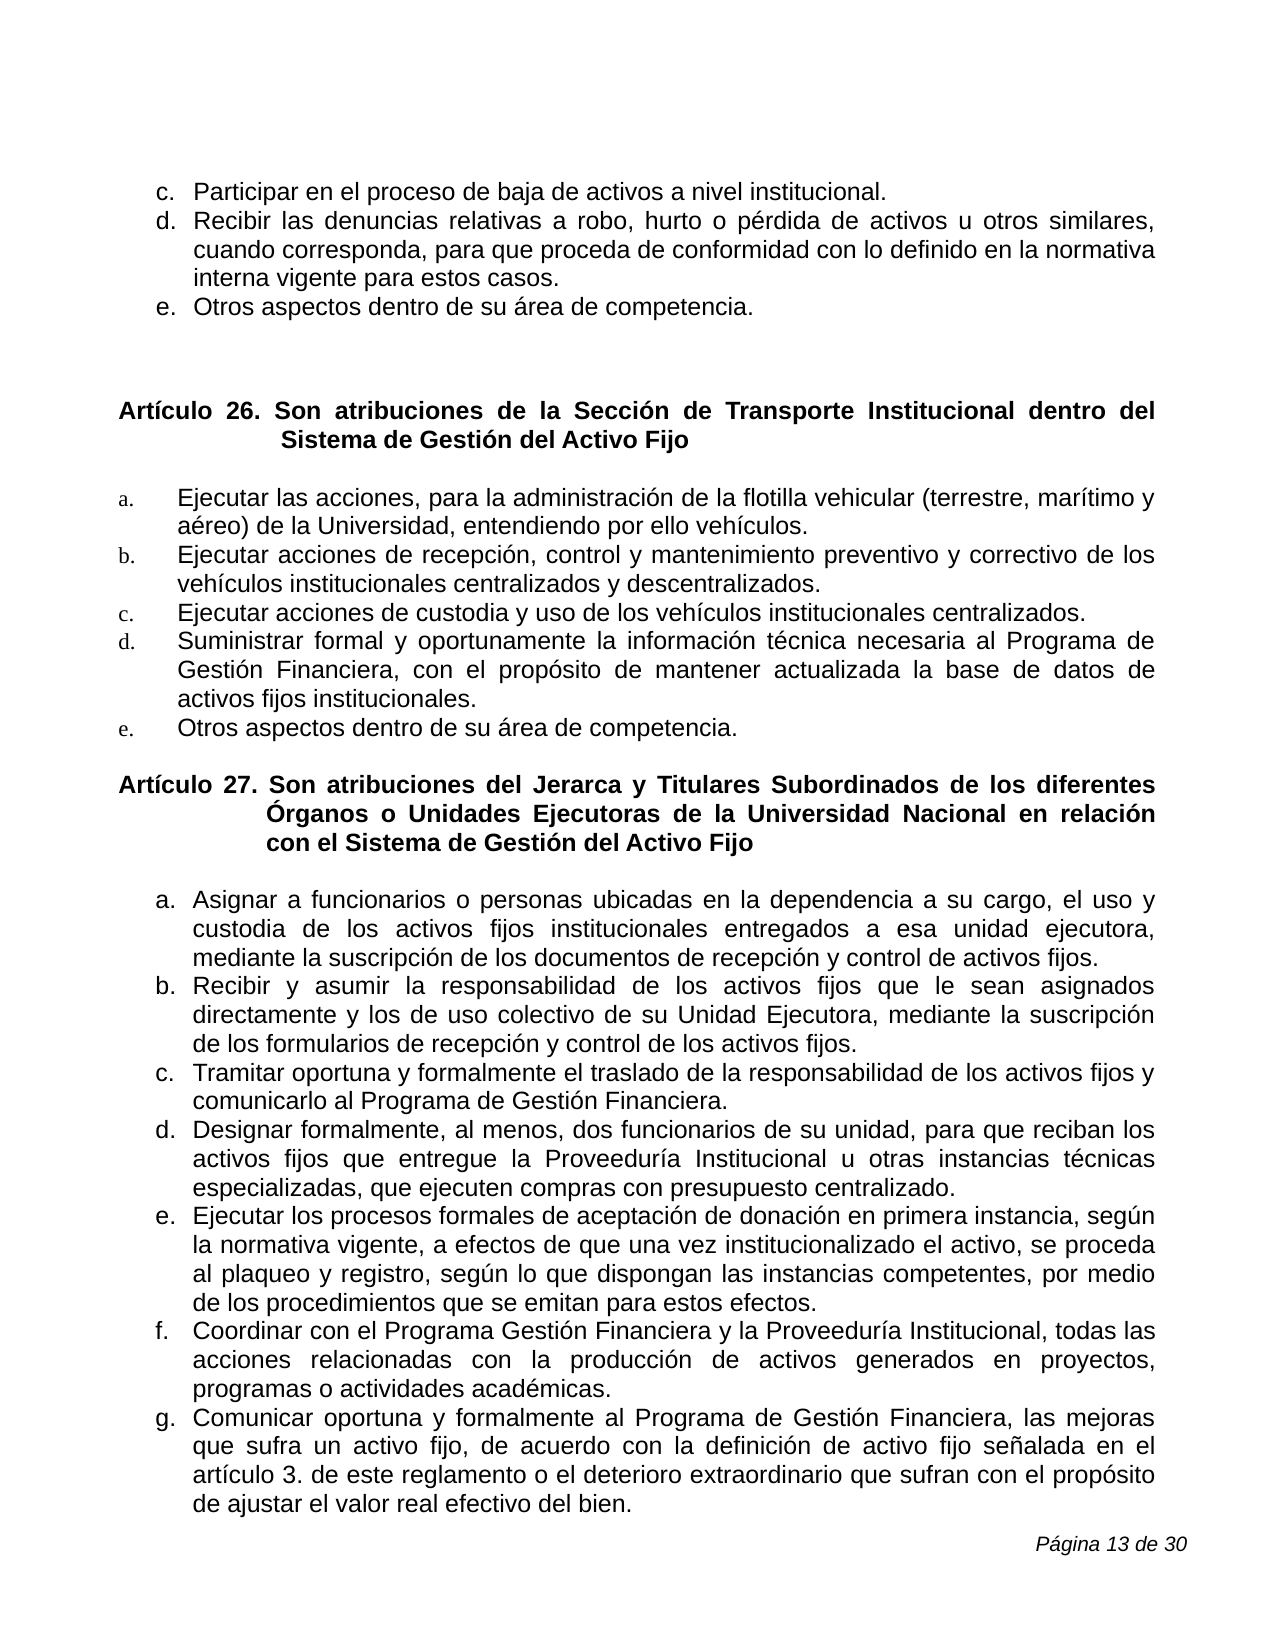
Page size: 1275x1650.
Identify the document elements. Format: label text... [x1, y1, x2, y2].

list Recibir y asumir la responsabilidad de los activos fijos que le sean asignados directamente y los de uso colectivo de su Unidad Ejecutora, mediante la suscripción de los formularios de recepción y control de los activos fijos. [155, 971, 1157, 1058]
list Participar en el proceso de baja de activos a nivel institucional. [156, 177, 1157, 206]
list Coordinar con el Programa Gestión Financiera y la Proveeduría Institucional, todas las acciones relacionadas con la producción de activos generados en proyectos, programas o actividades académicas. [155, 1316, 1157, 1403]
text Artículo 27. Son atribuciones del Jerarca y Titulares Subordinados de los diferentes Órganos o Unidades Ejecutoras de la Universidad Nacional en relación con el Sistema de Gestión del Activo Fijo [118, 770, 1157, 856]
list Otros aspectos dentro de su área de competencia. [118, 713, 1157, 741]
list Ejecutar acciones de custodia y uso de los vehículos institucionales centralizados. [118, 598, 1157, 626]
list Ejecutar los procesos formales de aceptación de donación en primera instancia, según la normativa vigente, a efectos de que una vez institucionalizado el activo, se proceda al plaqueo y registro, según lo que dispongan las instancias competentes, por medio de los procedimientos que se emitan para estos efectos. [155, 1201, 1157, 1316]
list Designar formalmente, al menos, dos funcionarios de su unidad, para que reciban los activos fijos que entregue la Proveeduría Institucional u otras instancias técnicas especializadas, que ejecuten compras con presupuesto centralizado. [155, 1115, 1157, 1201]
list Tramitar oportuna y formalmente el traslado de la responsabilidad de los activos fijos y comunicarlo al Programa de Gestión Financiera. [155, 1058, 1157, 1115]
text Artículo 26. Son atribuciones de la Sección de Transporte Institucional dentro del Sistema de Gestión del Activo Fijo [118, 396, 1157, 454]
list Asignar a funcionarios o personas ubicadas en la dependencia a su cargo, el uso y custodia de los activos fijos institucionales entregados a esa unidad ejecutora, mediante la suscripción de los documentos de recepción y control de activos fijos. [155, 885, 1157, 971]
list Otros aspectos dentro de su área de competencia. [156, 292, 1157, 321]
list Recibir las denuncias relativas a robo, hurto o pérdida de activos u otros similares, cuando corresponda, para que proceda de conformidad con lo definido en la normativa interna vigente para estos casos. [156, 206, 1157, 292]
list Ejecutar las acciones, para la administración de la flotilla vehicular (terrestre, marítimo y aéreo) de la Universidad, entendiendo por ello vehículos. [118, 483, 1157, 540]
list Comunicar oportuna y formalmente al Programa de Gestión Financiera, las mejoras que sufra un activo fijo, de acuerdo con la definición de activo fijo señalada en el artículo 3. de este reglamento o el deterioro extraordinario que sufran con el propósito de ajustar el valor real efectivo del bien. [155, 1403, 1157, 1518]
list Suministrar formal y oportunamente la información técnica necesaria al Programa de Gestión Financiera, con el propósito de mantener actualizada la base de datos de activos fijos institucionales. [118, 626, 1157, 713]
list Ejecutar acciones de recepción, control y mantenimiento preventivo y correctivo de los vehículos institucionales centralizados y descentralizados. [118, 540, 1157, 598]
